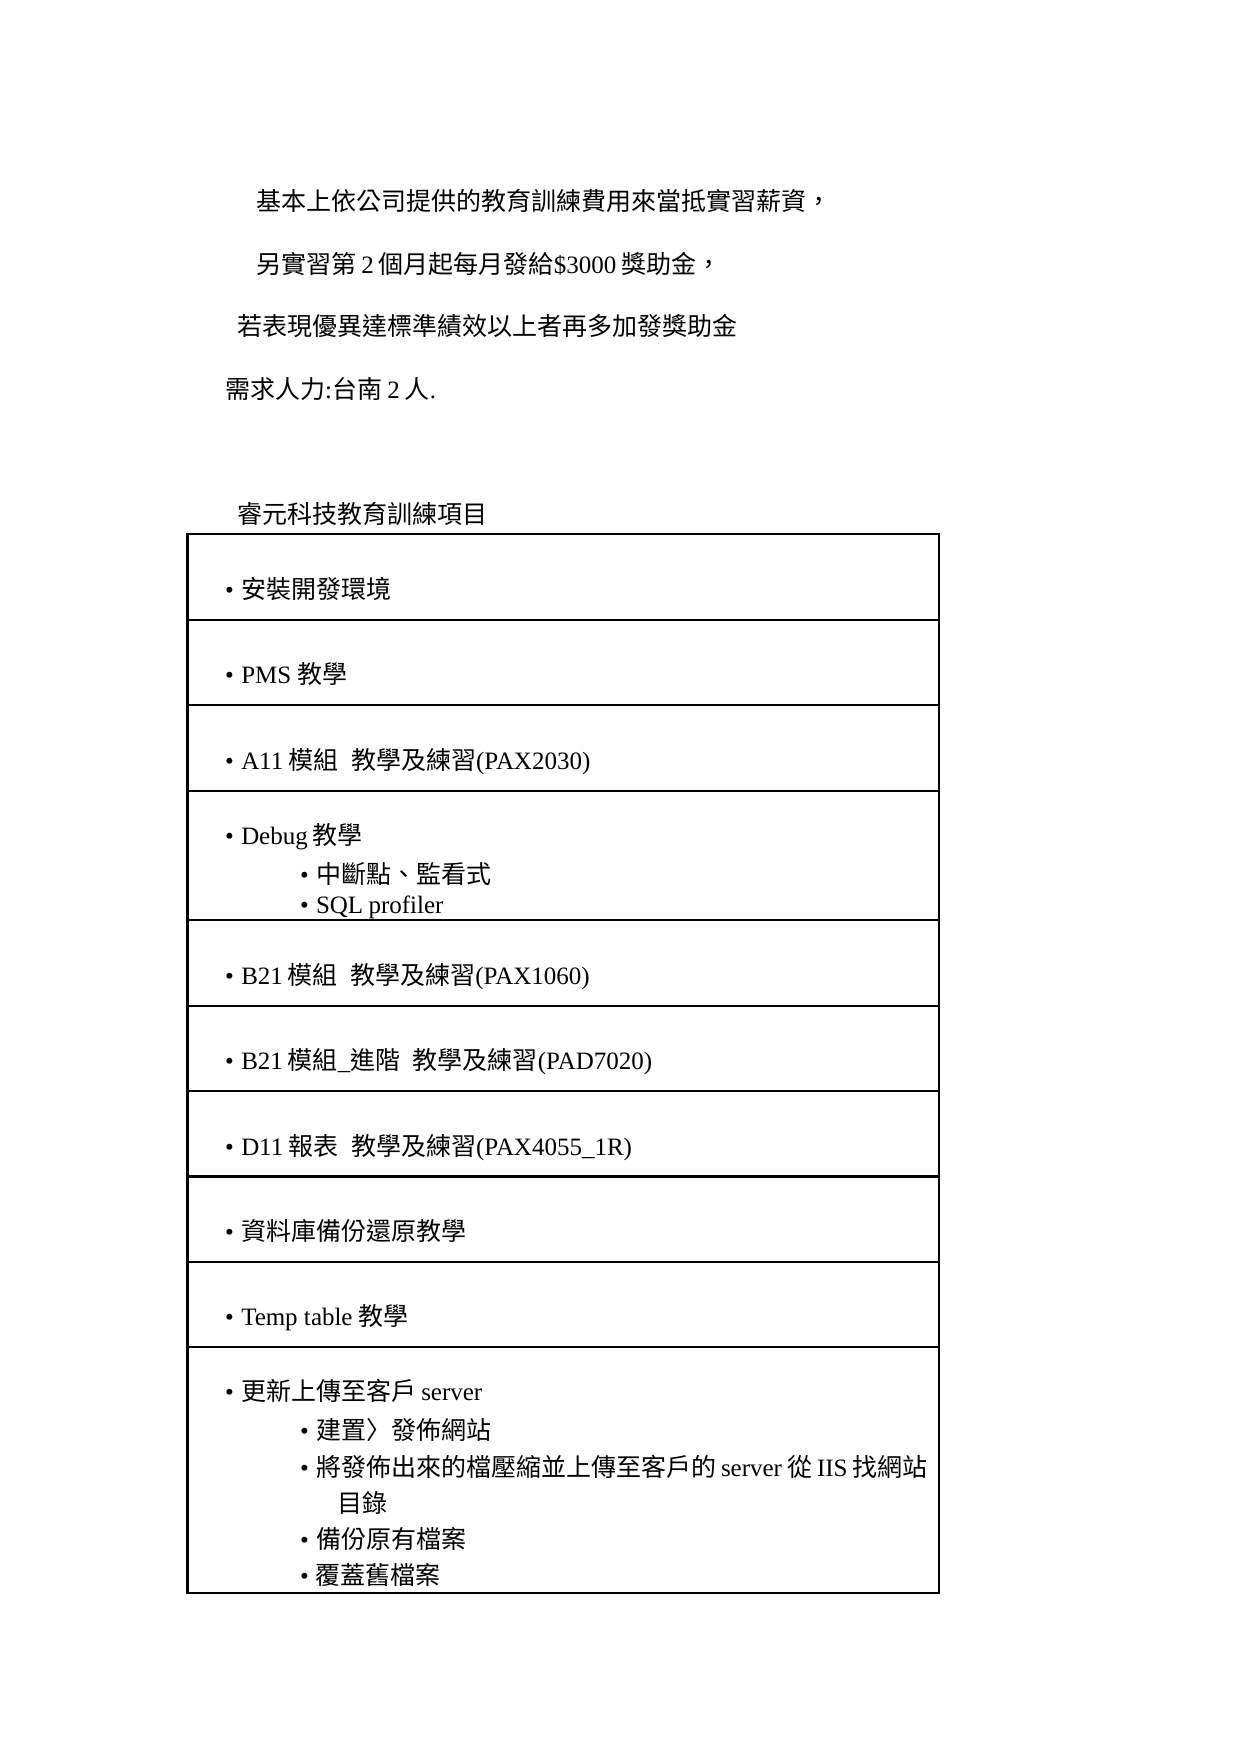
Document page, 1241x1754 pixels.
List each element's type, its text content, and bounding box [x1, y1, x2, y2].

table_cell • B21模組 教學及練習(PAX1060) [189, 921, 938, 1004]
table_cell • 資料庫備份還原教學 [189, 1178, 938, 1261]
text 睿元科技教育訓練項目 [187, 471, 1053, 533]
text 另實習第2個月起每月發給$3000獎助金， 若表現優異達標準績效以上者再多加發獎助金 [187, 221, 1053, 346]
table_cell • Debug教學 • 中斷點、監看式 • SQL profiler [189, 792, 938, 919]
text 需求人力:台南2人. [187, 346, 1053, 408]
table_cell • D11報表 教學及練習(PAX4055_1R) [189, 1092, 938, 1175]
table_cell • B21模組_進階 教學及練習(PAD7020) [189, 1007, 938, 1090]
table_cell • Temp table 教學 [189, 1263, 938, 1346]
table_cell • PMS 教學 [189, 621, 938, 704]
text 基本上依公司提供的教育訓練費用來當抵實習薪資， [187, 158, 1053, 221]
table_cell • A11模組 教學及練習(PAX2030) [189, 706, 938, 789]
table_cell • 更新上傳至客戶server • 建置〉發佈網站 • 將發佈出來的檔壓縮並上傳至客戶的server從IIS找網站目錄 • 備份原有檔案 • 覆蓋舊檔案 [189, 1348, 938, 1592]
table_header • 安裝開發環境 [189, 535, 938, 619]
